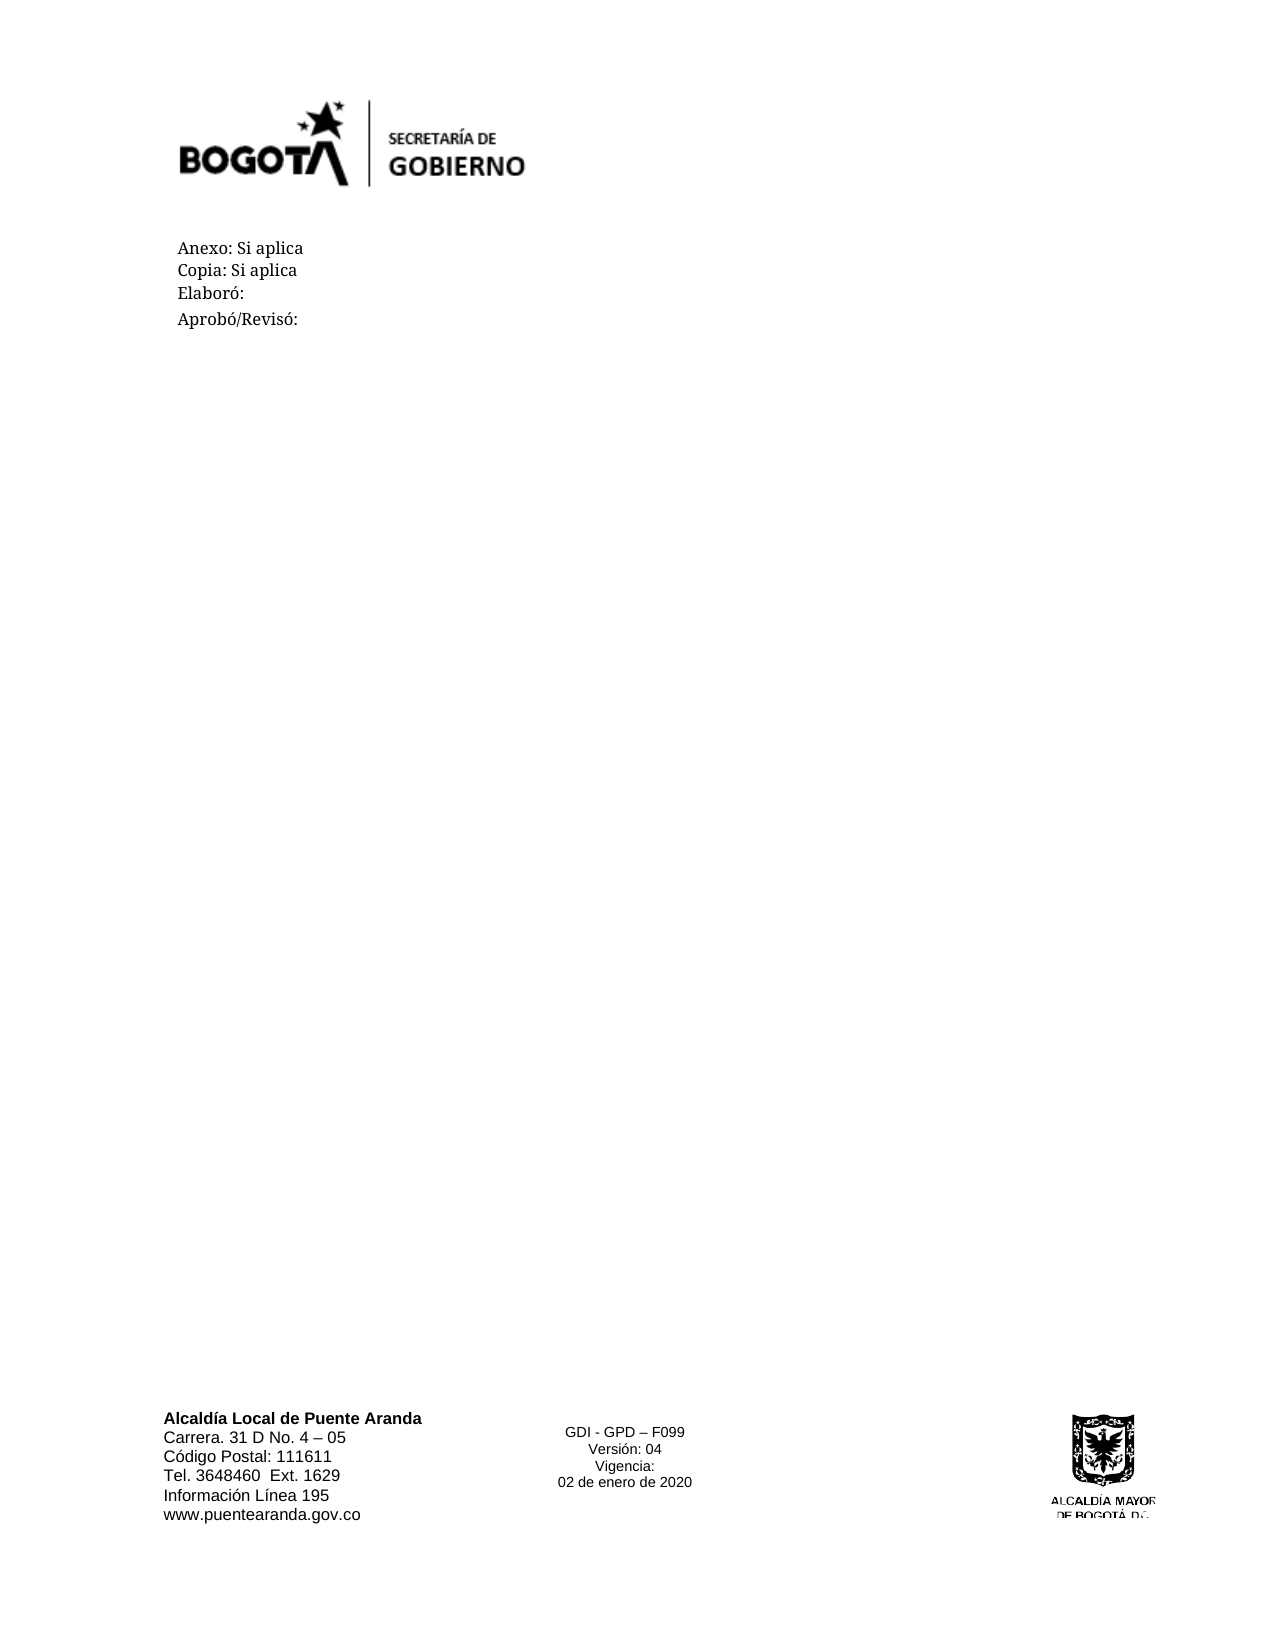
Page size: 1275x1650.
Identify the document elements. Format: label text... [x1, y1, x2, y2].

text Copia: Si aplica [177, 259, 1157, 282]
text Anexo: Si aplica [177, 236, 1157, 259]
text Aprobó/Revisó: [177, 304, 1157, 331]
text Elaboró: [177, 282, 1157, 304]
